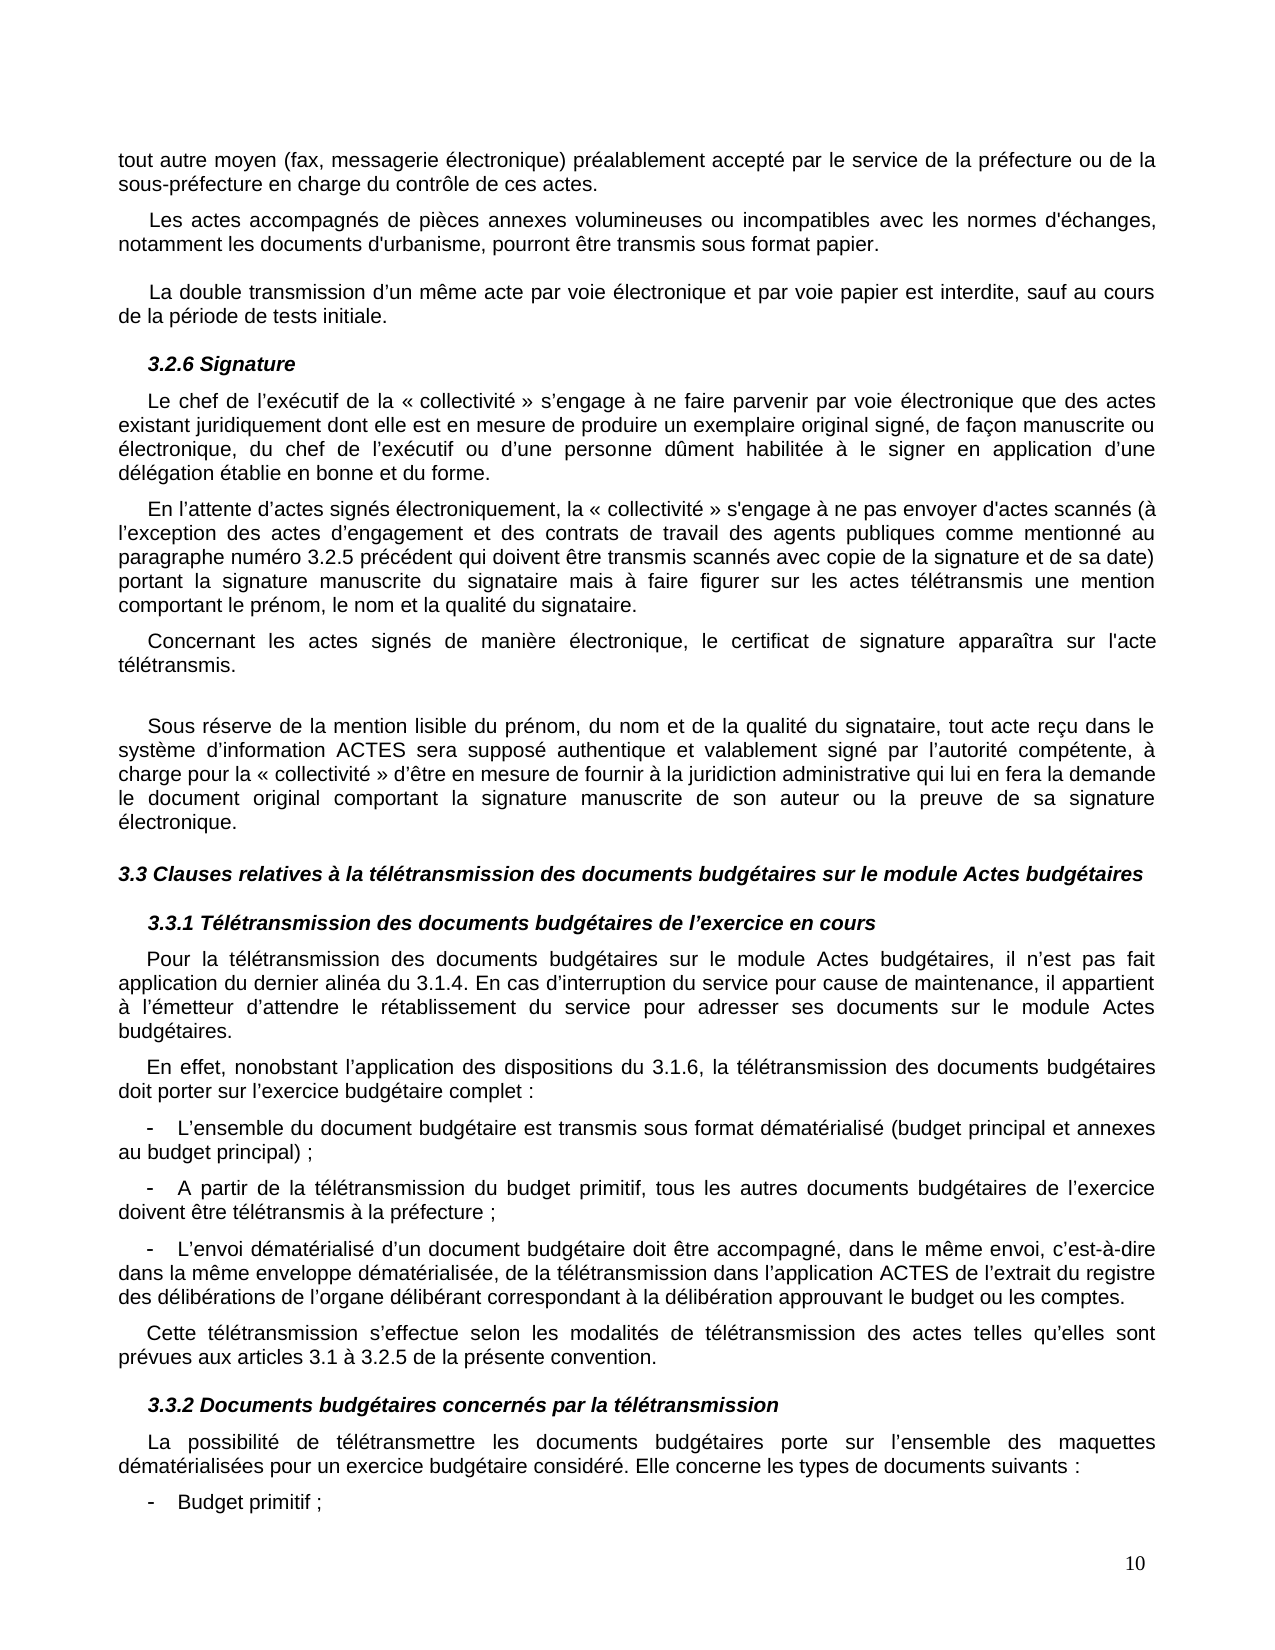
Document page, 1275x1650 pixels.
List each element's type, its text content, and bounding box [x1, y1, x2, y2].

text En effet, nonobstant l’application des dispositions du 3.1.6, la télétransmission des documents budgétaires doit porter sur l’exercice budgétaire complet : [118, 1055, 1157, 1103]
text Pour la télétransmission des documents budgétaires sur le module Actes budgétaires, il n’est pas fait application du dernier alinéa du 3.1.4. En cas d’interruption du service pour cause de maintenance, il appartient à l’émetteur d’attendre le rétablissement du service pour adresser ses documents sur le module Actes budgétaires. [118, 947, 1157, 1043]
text Cette télétransmission s’effectue selon les modalités de télétransmission des actes telles qu’elles sont prévues aux articles 3.1 à 3.2.5 de la présente convention. [118, 1321, 1157, 1369]
text Sous réserve de la mention lisible du prénom, du nom et de la qualité du signataire, tout acte reçu dans le système d’information ACTES sera supposé authentique et valablement signé par l’autorité compétente, à charge pour la « collectivité » d’être en mesure de fournir à la juridiction administrative qui lui en fera la demande le document original comportant la signature manuscrite de son auteur ou la preuve de sa signature électronique. [118, 714, 1157, 833]
text Concernant les actes signés de manière électronique, le certificat de signature apparaîtra sur l'acte télétransmis. [118, 629, 1157, 677]
text 3.3.1 Télétransmission des documents budgétaires de l’exercice en cours [148, 910, 1157, 934]
text La double transmission d’un même acte par voie électronique et par voie papier est interdite, sauf au cours de la période de tests initiale. [118, 280, 1157, 328]
text Le chef de l’exécutif de la « collectivité » s’engage à ne faire parvenir par voie électronique que des actes existant juridiquement dont elle est en mesure de produire un exemplaire original signé, de façon manuscrite ou électronique, du chef de l’exécutif ou d’une personne dûment habilitée à le signer en application d’une délégation établie en bonne et du forme. [118, 389, 1157, 484]
list L’ensemble du document budgétaire est transmis sous format dématérialisé (budget principal et annexes au budget principal) ; [118, 1116, 1157, 1163]
text 3.3 Clauses relatives à la télétransmission des documents budgétaires sur le module Actes budgétaires [118, 862, 1157, 886]
text tout autre moyen (fax, messagerie électronique) préalablement accepté par le service de la préfecture ou de la sous-préfecture en charge du contrôle de ces actes. [118, 148, 1157, 196]
text 3.2.6 Signature [148, 352, 1157, 376]
text La possibilité de télétransmettre les documents budgétaires porte sur l’ensemble des maquettes dématérialisées pour un exercice budgétaire considéré. Elle concerne les types de documents suivants : [118, 1429, 1157, 1477]
list L’envoi dématérialisé d’un document budgétaire doit être accompagné, dans le même envoi, c’est-à-dire dans la même enveloppe dématérialisée, de la télétransmission dans l’application ACTES de l’extrait du registre des délibérations de l’organe délibérant correspondant à la délibération approuvant le budget ou les comptes. [118, 1237, 1157, 1308]
text 3.3.2 Documents budgétaires concernés par la télétransmission [148, 1393, 1157, 1417]
text En l’attente d’actes signés électroniquement, la « collectivité » s'engage à ne pas envoyer d'actes scannés (à l’exception des actes d’engagement et des contrats de travail des agents publiques comme mentionné au paragraphe numéro 3.2.5 précédent qui doivent être transmis scannés avec copie de la signature et de sa date) portant la signature manuscrite du signataire mais à faire figurer sur les actes télétransmis une mention comportant le prénom, le nom et la qualité du signataire. [118, 497, 1157, 617]
list A partir de la télétransmission du budget primitif, tous les autres documents budgétaires de l’exercice doivent être télétransmis à la préfecture ; [118, 1176, 1157, 1224]
text Les actes accompagnés de pièces annexes volumineuses ou incompatibles avec les normes d'échanges, notamment les documents d'urbanisme, pourront être transmis sous format papier. [118, 208, 1157, 256]
list Budget primitif ; [118, 1490, 1157, 1514]
